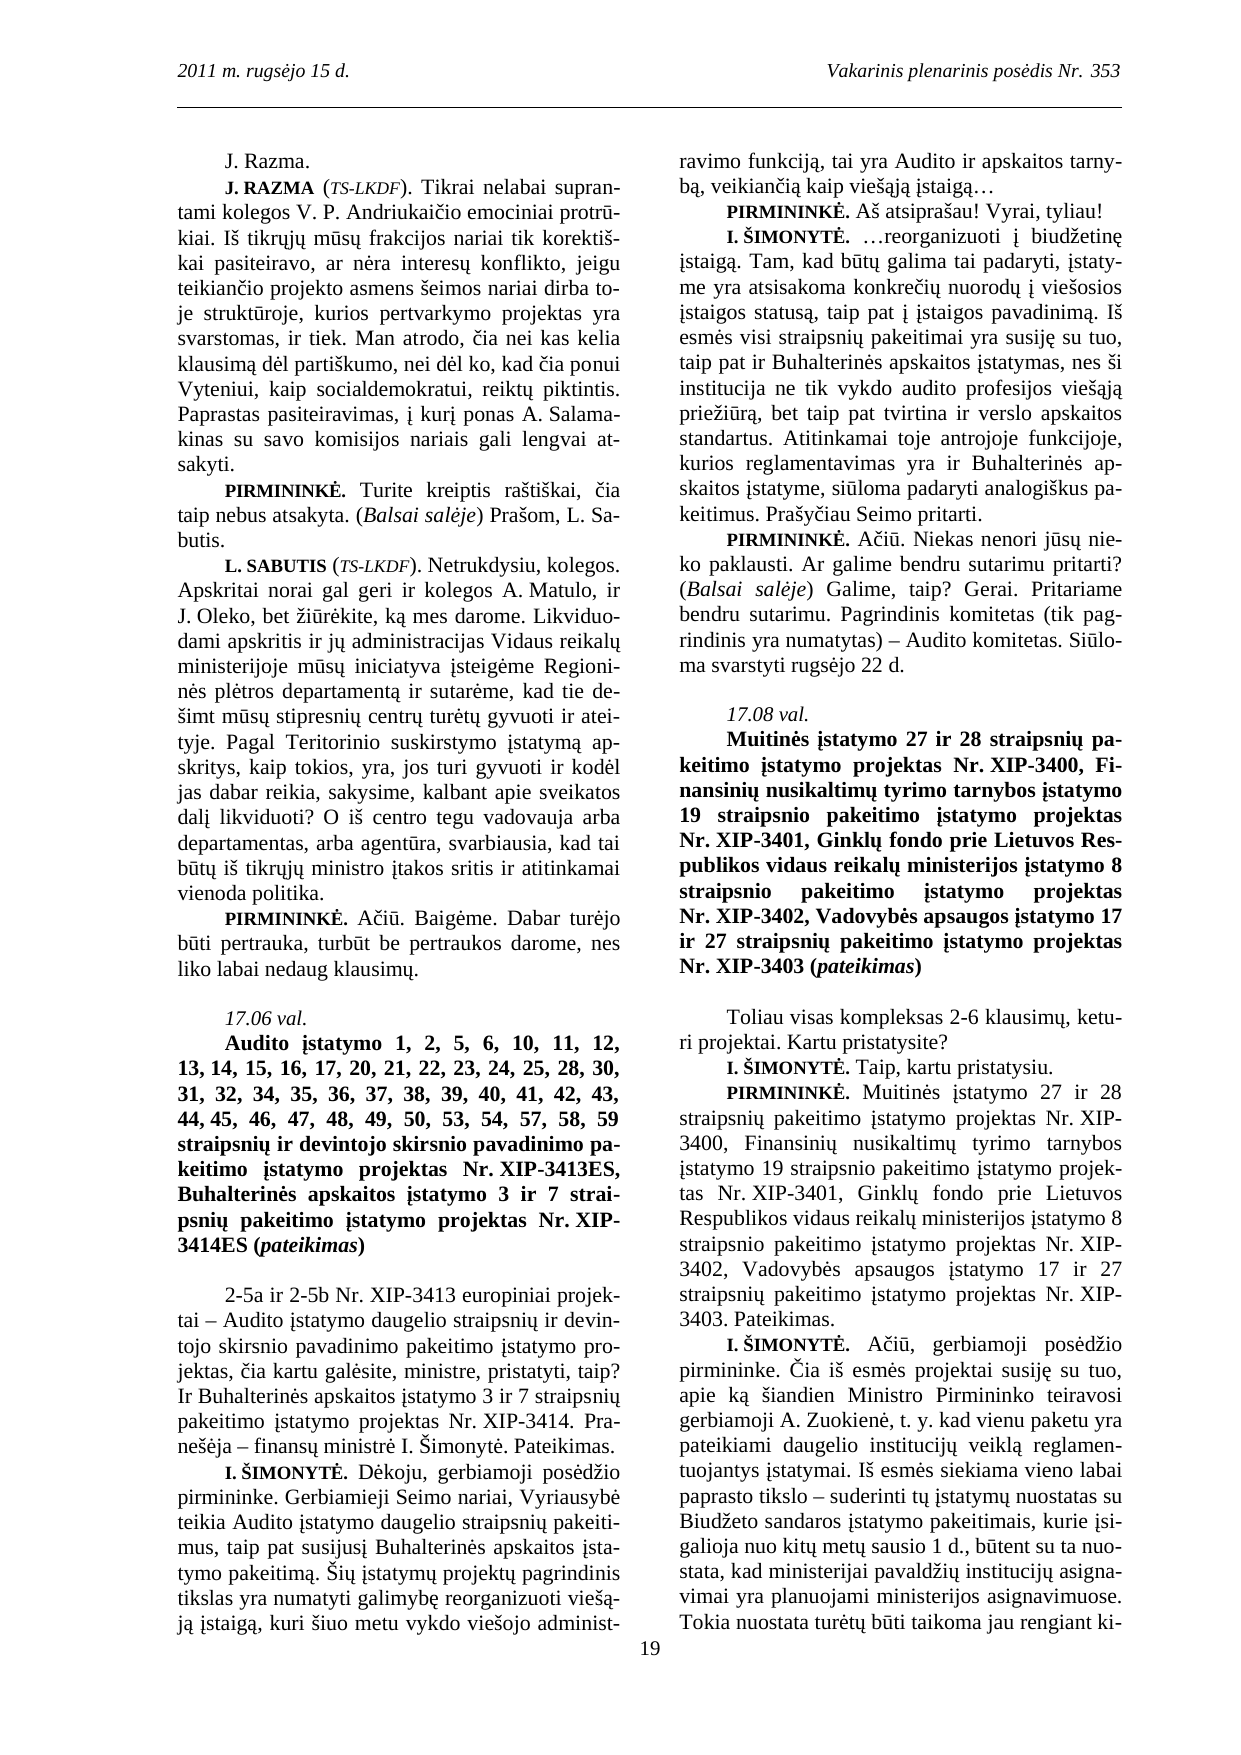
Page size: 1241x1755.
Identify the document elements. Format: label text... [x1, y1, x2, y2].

text Au­di­to įsta­ty­mo 1, 2, 5, 6, 10, 11, 12, 13, 14, 15, 16, 17, 20, 21, 22, 23, 24, 25, 28, 30, 31, 32, 34, 35, 36, 37, 38, 39, 40, 41, 42, 43, 44, 45, 46, 47, 48, 49, 50, 53, 54, 57, 58, 59 straips­nių ir de­vin­to­jo skir­snio pa­va­di­ni­mo pa­kei­ti­mo įsta­ty­mo pro­jek­tas Nr. XIP-3413ES, Bu­hal­te­ri­nės ap­skai­tos įsta­ty­mo 3 ir 7 strai­psnių pa­kei­ti­mo įsta­ty­mo pro­jek­tas Nr. XIP-3414ES (pa­tei­ki­mas) [177, 1030, 620, 1257]
text ra­vi­mo funk­ci­ją, tai yra Au­di­to ir ap­skai­tos tar­ny­bą, vei­kian­čią kaip vie­šą­ją įstai­gą… [679, 148, 1122, 198]
text I. ŠIMONYTĖ. Taip, kar­tu pri­sta­ty­siu. [679, 1054, 1122, 1079]
text PIRMININKĖ. Mui­ti­nės įsta­ty­mo 27 ir 28 straips­nių pa­kei­ti­mo įsta­ty­mo pro­jek­tas Nr. XIP-3400, Fi­nan­si­nių nu­si­kal­ti­mų ty­ri­mo tar­ny­bos įsta­ty­mo 19 straips­nio pa­kei­ti­mo įsta­ty­mo pro­jek­tas Nr. XIP-3401, Gin­klų fon­do prie Lie­tu­vos Res­pub­li­kos vi­daus rei­ka­lų mi­nis­te­ri­jos įsta­ty­mo 8 strai­ps­nio pa­kei­ti­mo įsta­ty­mo pro­jek­tas Nr. XIP-3402, Va­do­vy­bės ap­sau­gos įsta­ty­mo 17 ir 27 strai­ps­nių pa­kei­ti­mo įsta­ty­mo pro­jek­tas Nr. XIP-3403. Pa­tei­ki­mas. [679, 1079, 1122, 1331]
text I. ŠIMONYTĖ. Dė­ko­ju, ger­bia­mo­ji po­sė­džio pir­mi­nin­ke. Ger­bia­mie­ji Sei­mo na­riai, Vy­riau­sy­bė tei­kia Au­di­to įsta­ty­mo dau­ge­lio straips­nių pa­kei­ti­mus, taip pat su­si­ju­sį Bu­hal­te­ri­nės ap­skai­tos įsta­ty­mo pa­kei­ti­mą. Šių įsta­ty­mų pro­jek­tų pa­grin­di­nis tiks­las yra nu­ma­ty­ti ga­li­my­bę re­or­ga­ni­zuo­ti vie­šą­ją įstai­gą, ku­ri šiuo me­tu vyk­do vie­šo­jo ad­mi­nist­ [177, 1459, 620, 1635]
text 17.08 val. [726, 702, 1122, 726]
text PIRMININKĖ. Tu­ri­te kreip­tis raš­tiš­kai, čia taip ne­bus at­sa­ky­ta. (Bal­sai sa­lė­je) Pra­šom, L. Sa­bu­tis. [177, 477, 620, 552]
text PIRMININKĖ. Aš at­si­pra­šau! Vy­rai, ty­liau! [679, 198, 1122, 223]
text L. SABUTIS (TS-LKDF). Ne­truk­dy­siu, ko­le­gos. Ap­skri­tai no­rai gal ge­ri ir ko­le­gos A. Ma­tu­lo, ir J. Ole­ko, bet žiū­rė­ki­te, ką mes da­ro­me. Lik­vi­duo­da­mi ap­skri­tis ir jų ad­mi­nist­ra­ci­jas Vi­daus rei­ka­lų mi­nis­te­ri­jo­je mū­sų ini­cia­ty­va įstei­gė­me Re­gio­ni­nės plėt­ros de­par­ta­men­tą ir su­ta­rė­me, kad tie de­šimt mū­sų stip­res­nių cen­trų tu­rė­tų gy­vuo­ti ir at­ei­ty­je. Pa­gal Te­ri­to­ri­nio su­skirs­ty­mo įsta­ty­mą ap­skri­tys, kaip to­kios, yra, jos tu­ri gy­vuo­ti ir ko­dėl jas da­bar rei­kia, sa­ky­si­me, kal­bant apie svei­ka­tos da­lį lik­vi­duo­ti? O iš cen­tro te­gu va­do­vau­ja ar­ba de­par­ta­men­tas, ar­ba agen­tū­ra, svar­biau­sia, kad tai bū­tų iš tik­rų­jų mi­nist­ro įta­kos sri­tis ir ati­tin­ka­mai vie­no­da po­li­ti­ka. [177, 552, 620, 905]
text PIRMININKĖ. Ačiū. Bai­gė­me. Da­bar tu­rė­jo bū­ti per­trau­ka, tur­būt be per­trau­kos da­ro­me, nes li­ko la­bai ne­daug klau­si­mų. [177, 905, 620, 981]
text I. ŠIMONYTĖ. Ačiū, ger­bia­mo­ji po­sė­džio pir­mi­nin­ke. Čia iš es­mės pro­jek­tai su­si­ję su tuo, apie ką šian­dien Mi­nist­ro Pir­mi­nin­ko tei­ra­vo­si ger­bia­mo­ji A. Zuo­kie­nė, t. y. kad vie­nu pa­ke­tu yra pa­tei­kia­mi dau­ge­lio ins­ti­tu­ci­jų veik­lą reg­la­men­tuo­jan­tys įsta­ty­mai. Iš es­mės sie­kia­ma vie­no la­bai pa­pras­to tiks­lo – su­de­rin­ti tų įsta­ty­mų nuo­sta­tas su Biu­dže­to san­da­ros įsta­ty­mo pa­kei­ti­mais, ku­rie įsi­ga­lio­ja nuo ki­tų me­tų sau­sio 1 d., bū­tent su ta nuo­sta­ta, kad mi­nis­te­ri­jai pa­val­džių ins­ti­tu­ci­jų asig­na­vi­mai yra pla­nuo­ja­mi mi­nis­te­ri­jos asig­na­vi­muo­se. To­kia nuo­sta­ta tu­rė­tų bū­ti tai­ko­ma jau ren­giant ki­ [679, 1331, 1122, 1634]
text 17.06 val. [224, 1006, 620, 1030]
text J. RAZMA (TS-LKDF). Tik­rai ne­la­bai su­pran­ta­mi ko­le­gos V. P. An­driu­kai­čio emo­ci­niai pro­trū­kiai. Iš tik­rų­jų mū­sų frak­ci­jos na­riai tik ko­rek­tiš­kai pa­si­tei­ra­vo, ar nė­ra in­te­re­sų kon­flik­to, jei­gu tei­kian­čio pro­jek­to as­mens šei­mos na­riai dir­ba to­je struk­tū­ro­je, ku­rios per­tvar­ky­mo pro­jek­tas yra svars­to­mas, ir tiek. Man at­ro­do, čia nei kas ke­lia klau­si­mą dėl par­tiš­ku­mo, nei dėl ko, kad čia po­nui Vy­te­niui, kaip so­cial­de­mok­ra­tui, reik­tų pik­tin­tis. Pa­pras­tas pa­si­tei­ra­vi­mas, į ku­rį po­nas A. Sa­la­ma­ki­nas su sa­vo ko­mi­si­jos na­riais ga­li leng­vai at­saky­ti. [177, 174, 620, 477]
text I. ŠIMONYTĖ. …re­or­ga­ni­zuo­ti į biu­dže­ti­nę įstai­gą. tam, kad bū­tų ga­li­ma tai pa­da­ry­ti, įsta­ty­me yra at­si­sa­ko­ma kon­kre­čių nuo­ro­dų į vie­šo­sios įstai­gos sta­tu­są, taip pat į įstai­gos pa­va­di­ni­mą. Iš es­mės vi­si straips­nių pa­kei­ti­mai yra su­si­ję su tuo, taip pat ir Bu­hal­te­ri­nės ap­skai­tos įsta­ty­mas, nes ši ins­ti­tu­ci­ja ne tik vyk­do au­di­to pro­fe­si­jos vie­šą­ją prie­žiū­rą, bet taip pat tvir­ti­na ir ver­slo ap­skai­tos stan­dar­tus. Ati­tin­ka­mai to­je ant­ro­jo­je funk­ci­jo­je, ku­rios reg­la­men­ta­vi­mas yra ir Bu­hal­te­ri­nės ap­skai­tos įsta­ty­me, siū­lo­ma pa­da­ry­ti ana­lo­giš­kus pa­kei­ti­mus. Pra­šy­čiau Sei­mo pri­tar­ti. [679, 223, 1122, 526]
text PIRMININKĖ. Ačiū. Nie­kas ne­no­ri jū­sų nie­ko pa­klaus­ti. Ar ga­li­me ben­dru su­ta­ri­mu pri­tar­ti? (Bal­sai sa­lė­je) Ga­li­me, taip? Ge­rai. Pri­ta­ria­me ben­dru su­ta­ri­mu. Pa­grin­di­nis ko­mi­te­tas (tik pa­g­rin­di­nis yra nu­ma­ty­tas) – Au­di­to ko­mi­te­tas. Siū­lo­ma svars­ty­ti rug­sė­jo 22 d. [679, 526, 1122, 677]
text To­liau vi­sas kom­plek­sas 2-6 klau­si­mų, ke­tu­ri pro­jek­tai. Kar­tu pri­sta­ty­si­te? [679, 1004, 1122, 1054]
text Mui­ti­nės įsta­ty­mo 27 ir 28 straips­nių pa­kei­ti­mo įsta­ty­mo pro­jek­tas Nr. XIP-3400, Fi­nan­si­nių nu­si­kal­ti­mų ty­ri­mo tar­ny­bos įsta­ty­mo 19 straips­nio pa­kei­ti­mo įsta­ty­mo pro­jek­tas Nr. XIP-3401, Gin­klų fon­do prie Lie­tu­vos Res­pub­li­kos vi­daus rei­ka­lų mi­nis­te­ri­jos įsta­ty­mo 8 straips­nio pa­kei­ti­mo įsta­ty­mo pro­jek­tas Nr. XIP-3402, Va­do­vy­bės ap­sau­gos įsta­ty­mo 17 ir 27 straips­nių pa­kei­ti­mo įsta­ty­mo pro­jek­tas Nr. XIP-3403 (pa­tei­ki­mas) [679, 726, 1122, 978]
text 2-5a ir 2-5b Nr. XIP-3413 eu­ro­pi­niai pro­jek­tai – Au­di­to įsta­ty­mo dau­ge­lio straips­nių ir de­vin­to­jo skir­snio pa­va­di­ni­mo pa­kei­ti­mo įsta­ty­mo pro­jek­tas, čia kar­tu ga­lė­si­te, mi­nist­re, pri­sta­ty­ti, taip? Ir Bu­hal­te­ri­nės ap­skai­tos įsta­ty­mo 3 ir 7 straips­nių pa­kei­ti­mo įsta­ty­mo pro­jek­tas Nr. XIP-3414. Pra­ne­šė­ja – fi­nan­sų mi­nist­rė I. Ši­mo­ny­tė. Pa­tei­ki­mas. [177, 1282, 620, 1459]
text J. Raz­ma. [177, 148, 620, 174]
